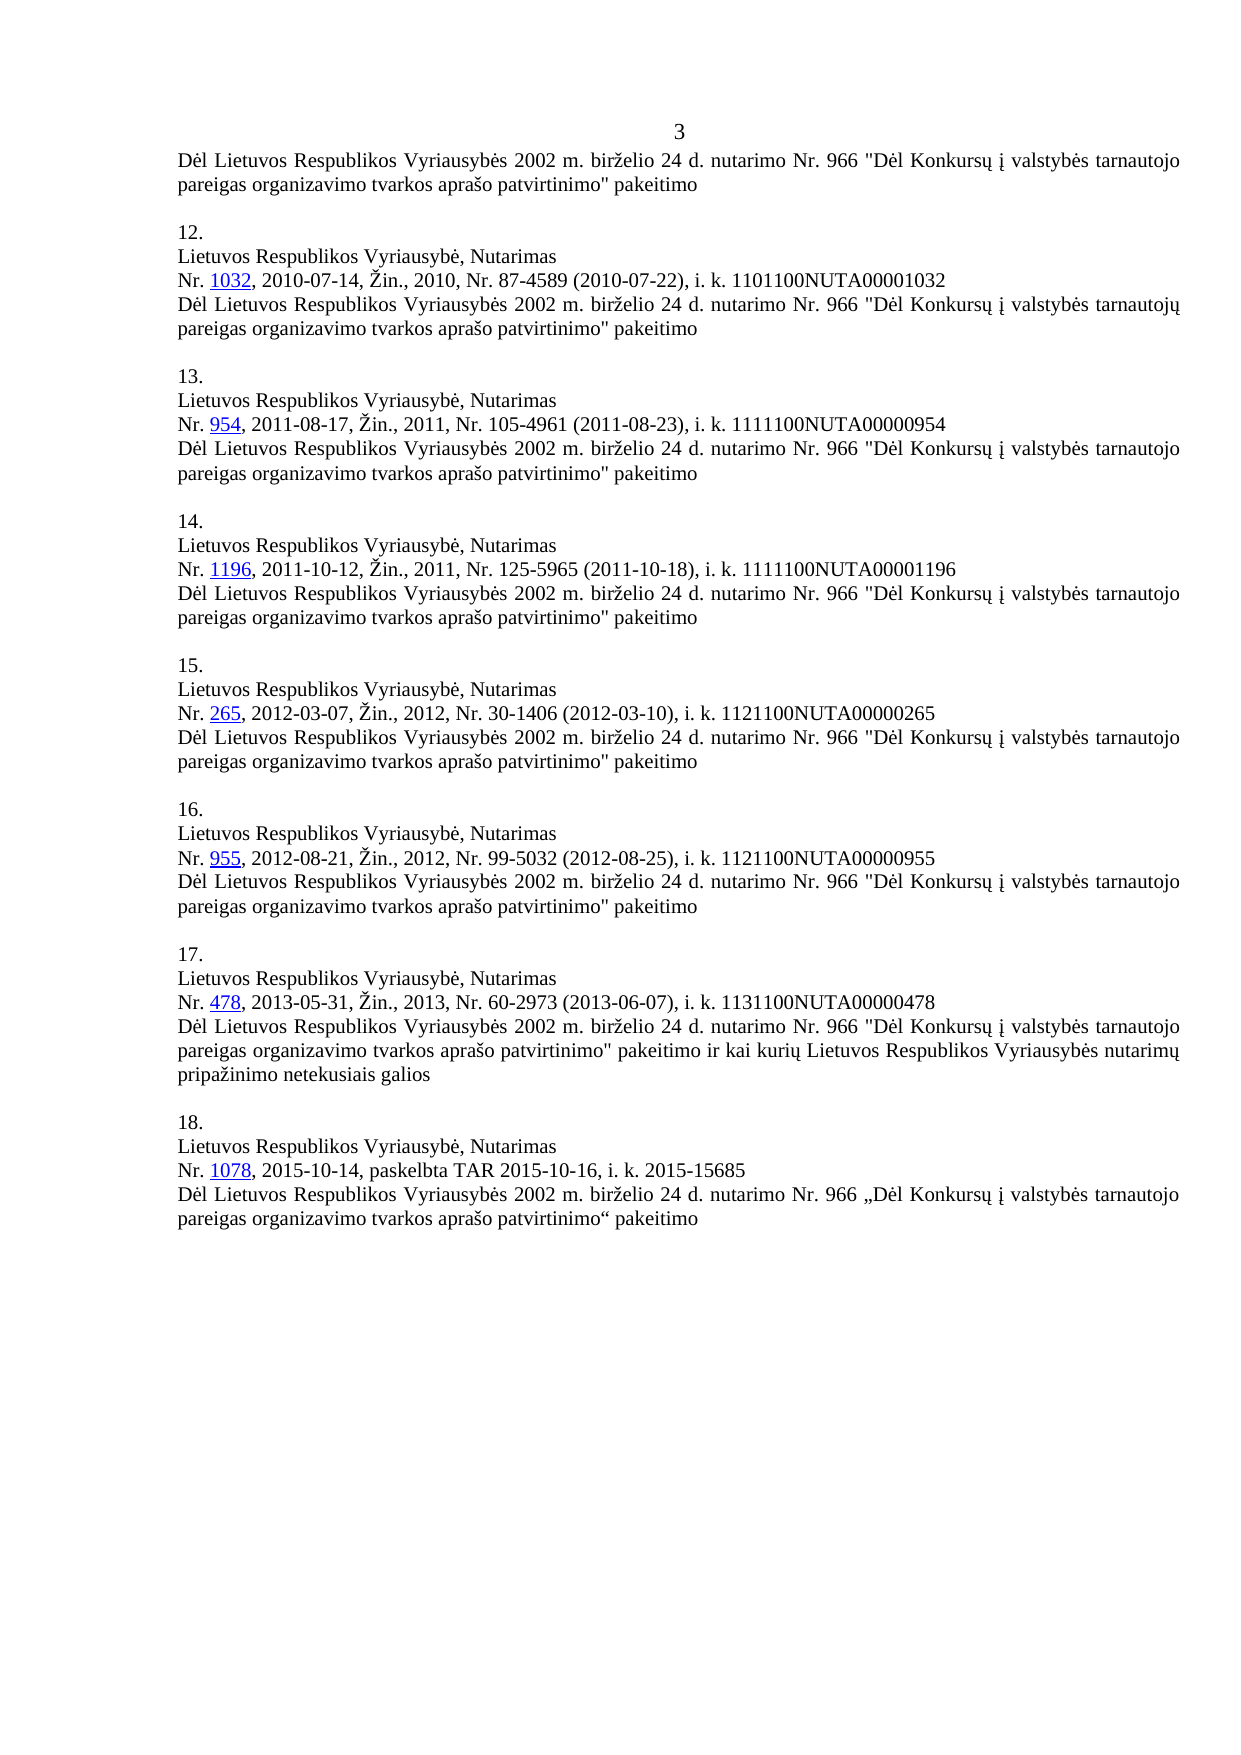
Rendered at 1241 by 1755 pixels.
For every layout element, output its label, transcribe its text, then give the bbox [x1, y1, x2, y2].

text 12. [177, 220, 1181, 244]
text Dėl Lietuvos Respublikos Vyriausybės 2002 m. birželio 24 d. nutarimo Nr. 966 "Dėl Konkursų į valstybės tarnautojo pareigas organizavimo tvarkos aprašo patvirtinimo" pakeitimo ir kai kurių Lietuvos Respublikos Vyriausybės nutarimų pripažinimo netekusiais galios [177, 1014, 1181, 1086]
text Dėl Lietuvos Respublikos Vyriausybės 2002 m. birželio 24 d. nutarimo Nr. 966 "Dėl Konkursų į valstybės tarnautojo pareigas organizavimo tvarkos aprašo patvirtinimo" pakeitimo [177, 581, 1181, 629]
text 14. [177, 508, 1181, 533]
text Nr. 478, 2013-05-31, Žin., 2013, Nr. 60-2973 (2013-06-07), i. k. 1131100NUTA00000478 [177, 990, 1181, 1014]
text Lietuvos Respublikos Vyriausybė, Nutarimas [177, 966, 1181, 990]
text Nr. 955, 2012-08-21, Žin., 2012, Nr. 99-5032 (2012-08-25), i. k. 1121100NUTA00000955 [177, 845, 1181, 869]
text Lietuvos Respublikos Vyriausybė, Nutarimas [177, 388, 1181, 412]
text Nr. 1196, 2011-10-12, Žin., 2011, Nr. 125-5965 (2011-10-18), i. k. 1111100NUTA00001196 [177, 557, 1181, 581]
text 17. [177, 942, 1181, 966]
text Dėl Lietuvos Respublikos Vyriausybės 2002 m. birželio 24 d. nutarimo Nr. 966 "Dėl Konkursų į valstybės tarnautojų pareigas organizavimo tvarkos aprašo patvirtinimo" pakeitimo [177, 292, 1181, 340]
text Dėl Lietuvos Respublikos Vyriausybės 2002 m. birželio 24 d. nutarimo Nr. 966 „Dėl Konkursų į valstybės tarnautojo pareigas organizavimo tvarkos aprašo patvirtinimo“ pakeitimo [177, 1182, 1181, 1230]
text 13. [177, 364, 1181, 388]
text Dėl Lietuvos Respublikos Vyriausybės 2002 m. birželio 24 d. nutarimo Nr. 966 "Dėl Konkursų į valstybės tarnautojo pareigas organizavimo tvarkos aprašo patvirtinimo" pakeitimo [177, 725, 1181, 773]
text Lietuvos Respublikos Vyriausybė, Nutarimas [177, 244, 1181, 268]
text Nr. 954, 2011-08-17, Žin., 2011, Nr. 105-4961 (2011-08-23), i. k. 1111100NUTA00000954 [177, 412, 1181, 436]
text Lietuvos Respublikos Vyriausybė, Nutarimas [177, 677, 1181, 701]
text Lietuvos Respublikos Vyriausybė, Nutarimas [177, 533, 1181, 557]
text Lietuvos Respublikos Vyriausybė, Nutarimas [177, 1134, 1181, 1158]
text Nr. 265, 2012-03-07, Žin., 2012, Nr. 30-1406 (2012-03-10), i. k. 1121100NUTA00000265 [177, 701, 1181, 725]
text 16. [177, 797, 1181, 821]
text Dėl Lietuvos Respublikos Vyriausybės 2002 m. birželio 24 d. nutarimo Nr. 966 "Dėl Konkursų į valstybės tarnautojo pareigas organizavimo tvarkos aprašo patvirtinimo" pakeitimo [177, 436, 1181, 484]
text Nr. 1032, 2010-07-14, Žin., 2010, Nr. 87-4589 (2010-07-22), i. k. 1101100NUTA00001032 [177, 268, 1181, 292]
text 15. [177, 653, 1181, 677]
text Lietuvos Respublikos Vyriausybė, Nutarimas [177, 821, 1181, 845]
text Dėl Lietuvos Respublikos Vyriausybės 2002 m. birželio 24 d. nutarimo Nr. 966 "Dėl Konkursų į valstybės tarnautojo pareigas organizavimo tvarkos aprašo patvirtinimo" pakeitimo [177, 148, 1181, 196]
text 18. [177, 1110, 1181, 1134]
text Dėl Lietuvos Respublikos Vyriausybės 2002 m. birželio 24 d. nutarimo Nr. 966 "Dėl Konkursų į valstybės tarnautojo pareigas organizavimo tvarkos aprašo patvirtinimo" pakeitimo [177, 869, 1181, 918]
text Nr. 1078, 2015-10-14, paskelbta TAR 2015-10-16, i. k. 2015-15685 [177, 1158, 1181, 1182]
